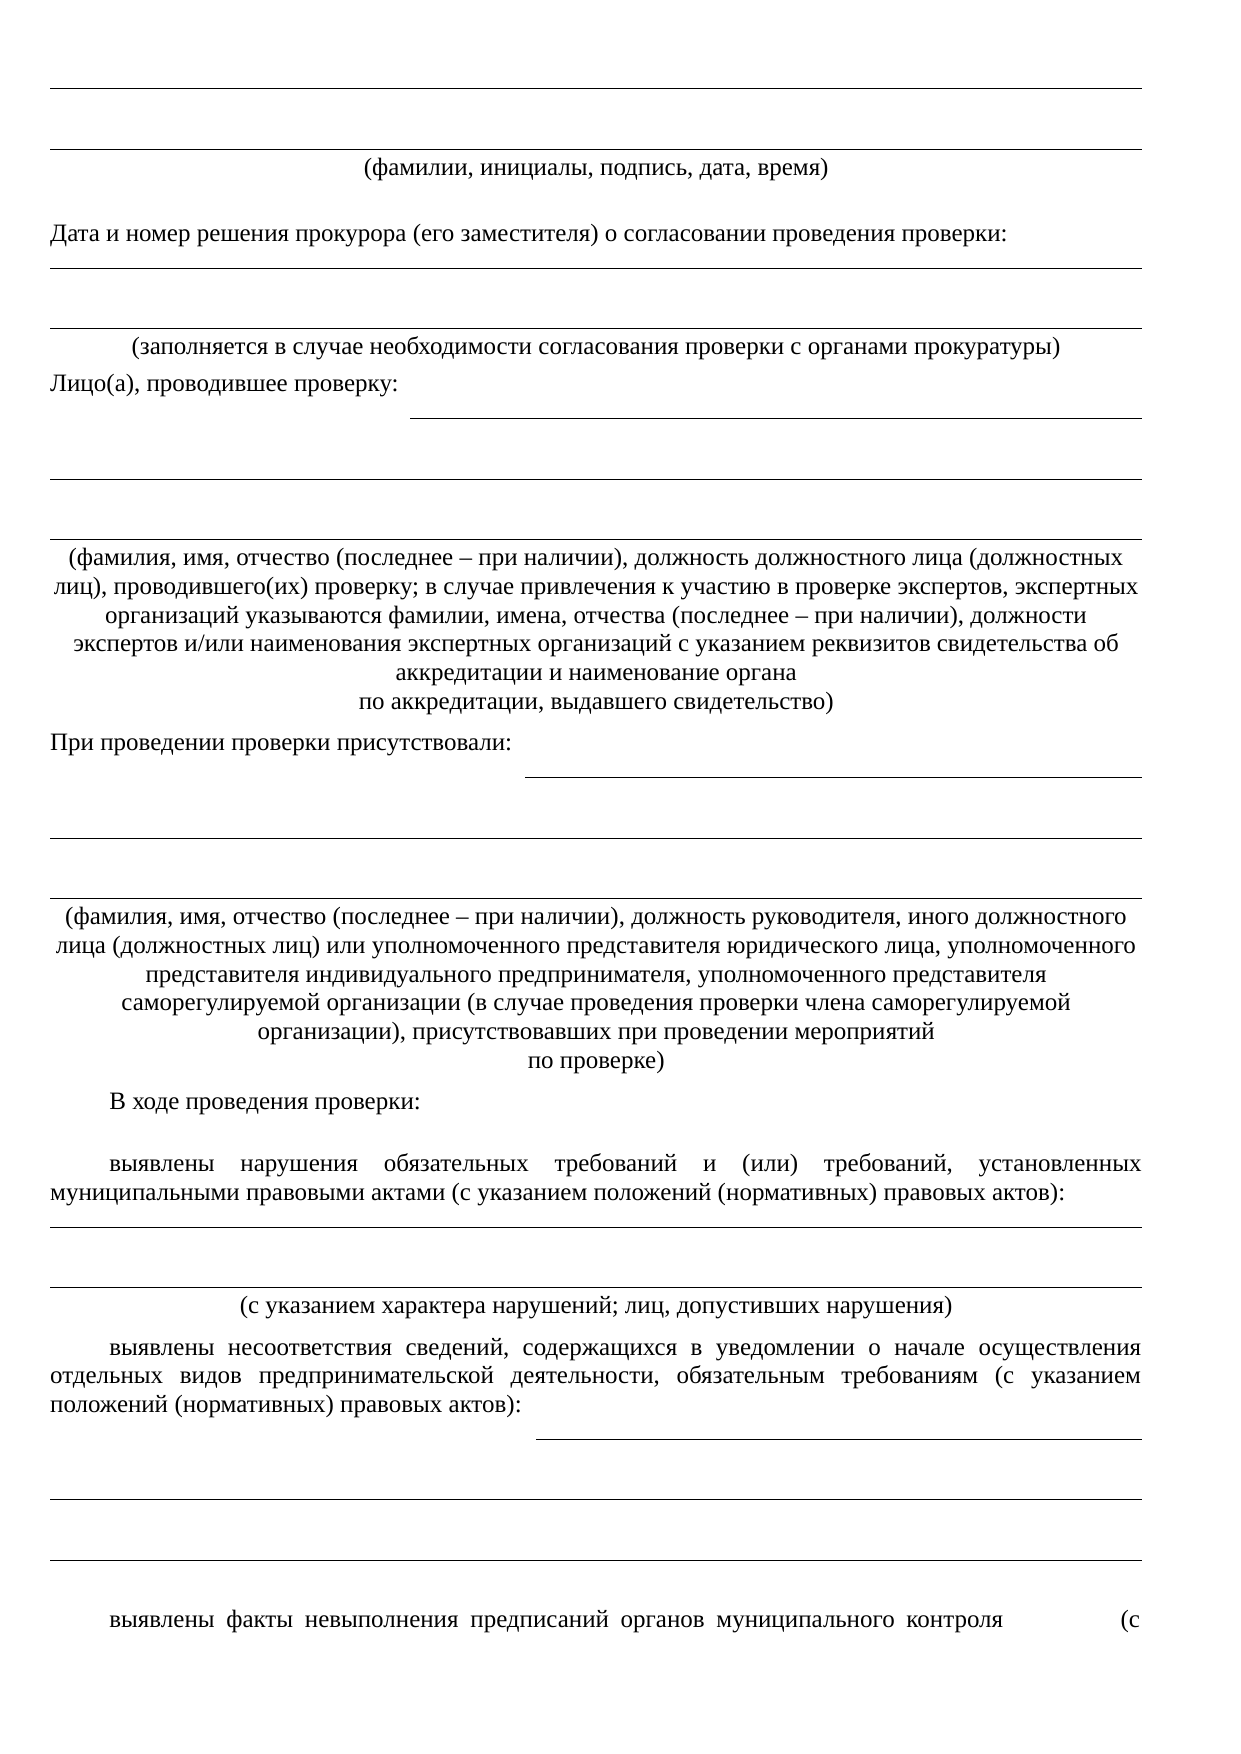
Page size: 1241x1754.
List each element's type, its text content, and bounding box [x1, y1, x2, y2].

text выявлены несоответствия сведений, содержащихся в уведомлении о начале осуществления отдельных видов предпринимательской деятельности, обязательным требованиям (с указанием положений (нормативных) правовых актов): [50, 1332, 1142, 1418]
text выявлены нарушения обязательных требований и (или) требований, установленных муниципальными правовыми актами (с указанием положений (нормативных) правовых актов): [50, 1148, 1142, 1206]
text (фамилия, имя, отчество (последнее – при наличии), должность руководителя, иного должностного лица (должностных лиц) или уполномоченного представителя юридического лица, уполномоченного представителя индивидуального предпринимателя, уполномоченного представителя саморегулируемой организации (в случае проведения проверки члена саморегулируемой организации), присутствовавших при проведении мероприятий по проверке) [50, 899, 1142, 1074]
text При проведении проверки присутствовали: [50, 727, 1142, 756]
text (с указанием характера нарушений; лиц, допустивших нарушения) [50, 1288, 1142, 1319]
text выявлены факты невыполнения предписаний органов муниципального контроля (с [50, 1604, 1142, 1633]
text (фамилии, инициалы, подпись, дата, время) [50, 150, 1142, 180]
text (фамилия, имя, отчество (последнее – при наличии), должность должностного лица (должностных лиц), проводившего(их) проверку; в случае привлечения к участию в проверке экспертов, экспертных организаций указываются фамилии, имена, отчества (последнее – при наличии), должности экспертов и/или наименования экспертных организаций с указанием реквизитов свидетельства об аккредитации и наименование органа по аккредитации, выдавшего свидетельство) [50, 540, 1142, 715]
text (заполняется в случае необходимости согласования проверки с органами прокуратуры) [50, 329, 1142, 360]
text Лицо(а), проводившее проверку: [50, 368, 1142, 397]
text В ходе проведения проверки: [50, 1086, 1142, 1115]
text Дата и номер решения прокурора (его заместителя) о согласовании проведения проверки: [50, 218, 1142, 247]
